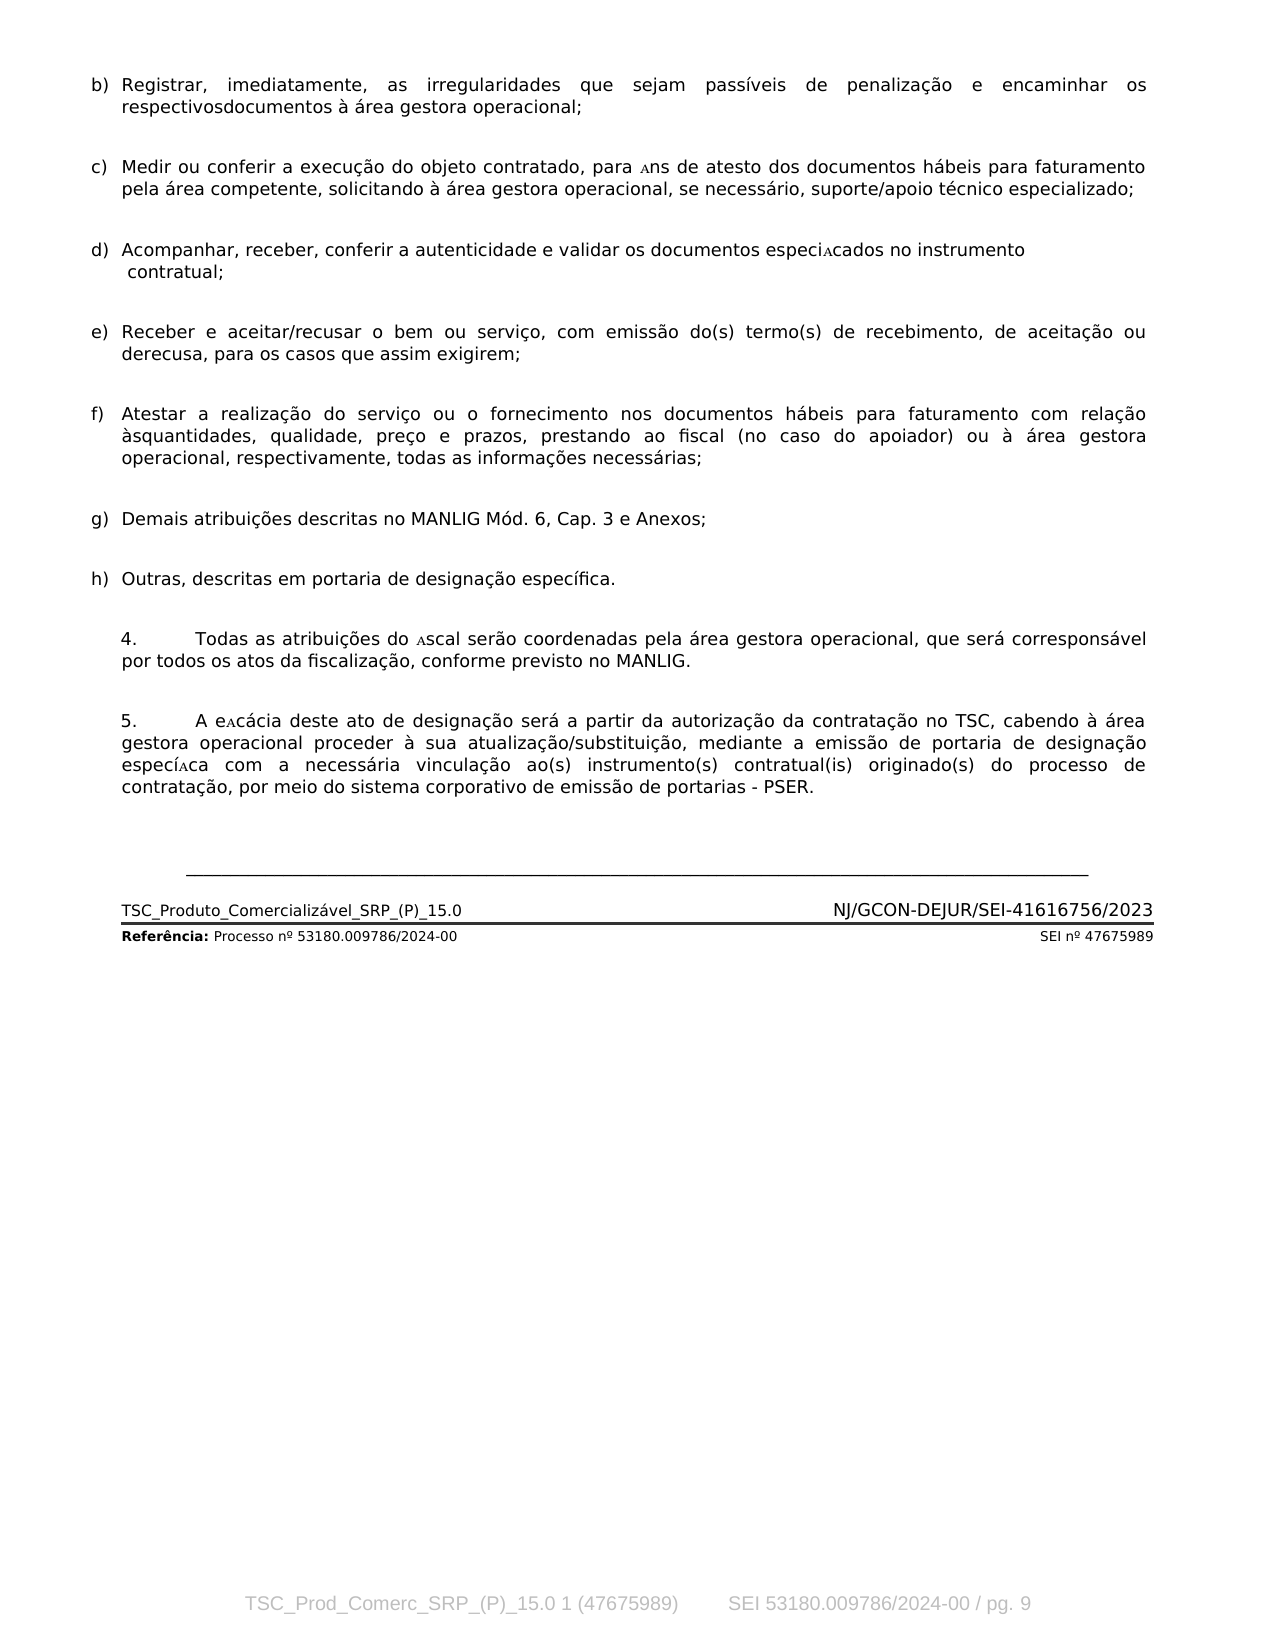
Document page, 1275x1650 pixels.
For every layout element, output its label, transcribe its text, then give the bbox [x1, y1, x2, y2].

text TSC_Produto_Comercializável_SRP_(P)_15.0 NJ/GCON-DEJUR/SEI-41616756/2023 [121, 900, 1153, 921]
list Acompanhar, receber, conferir a autenticidade e validar os documentos especicados no instrumento [91, 239, 1147, 260]
list A ecácia deste ato de designação será a partir da autorização da contratação no TSC, cabendo à área gestora operacional proceder à sua atualização/substituição, mediante a emissão de portaria de designação especíca com a necessária vinculação ao(s) instrumento(s) contratual(is) originado(s) do processo de contratação, por meio do sistema corporativo de emissão de portarias - PSER. [120, 711, 1147, 798]
list Registrar, imediatamente, as irregularidades que sejam passíveis de penalização e encaminhar os respectivosdocumentos à área gestora operacional; [91, 75, 1147, 118]
list Atestar a realização do serviço ou o fornecimento nos documentos hábeis para faturamento com relação àsquantidades, qualidade, preço e prazos, prestando ao fiscal (no caso do apoiador) ou à área gestora operacional, respectivamente, todas as informações necessárias; [91, 404, 1147, 469]
text Referência: Processo nº 53180.009786/2024-00 SEI nº 47675989 [121, 929, 1153, 945]
list Medir ou conferir a execução do objeto contratado, para ns de atesto dos documentos hábeis para faturamento pela área competente, solicitando à área gestora operacional, se necessário, suporte/apoio técnico especializado; [91, 157, 1147, 200]
text contratual; [127, 262, 1147, 282]
list Outras, descritas em portaria de designação específica. [91, 569, 1147, 589]
list Todas as atribuições do scal serão coordenadas pela área gestora operacional, que será corresponsável por todos os atos da fiscalização, conforme previsto no MANLIG. [120, 629, 1147, 672]
list Demais atribuições descritas no MANLIG Mód. 6, Cap. 3 e Anexos; [91, 508, 1147, 529]
text ______________________________________________________________________________________________________ [124, 856, 1152, 876]
list Receber e aceitar/recusar o bem ou serviço, com emissão do(s) termo(s) de recebimento, de aceitação ou derecusa, para os casos que assim exigirem; [91, 322, 1147, 364]
